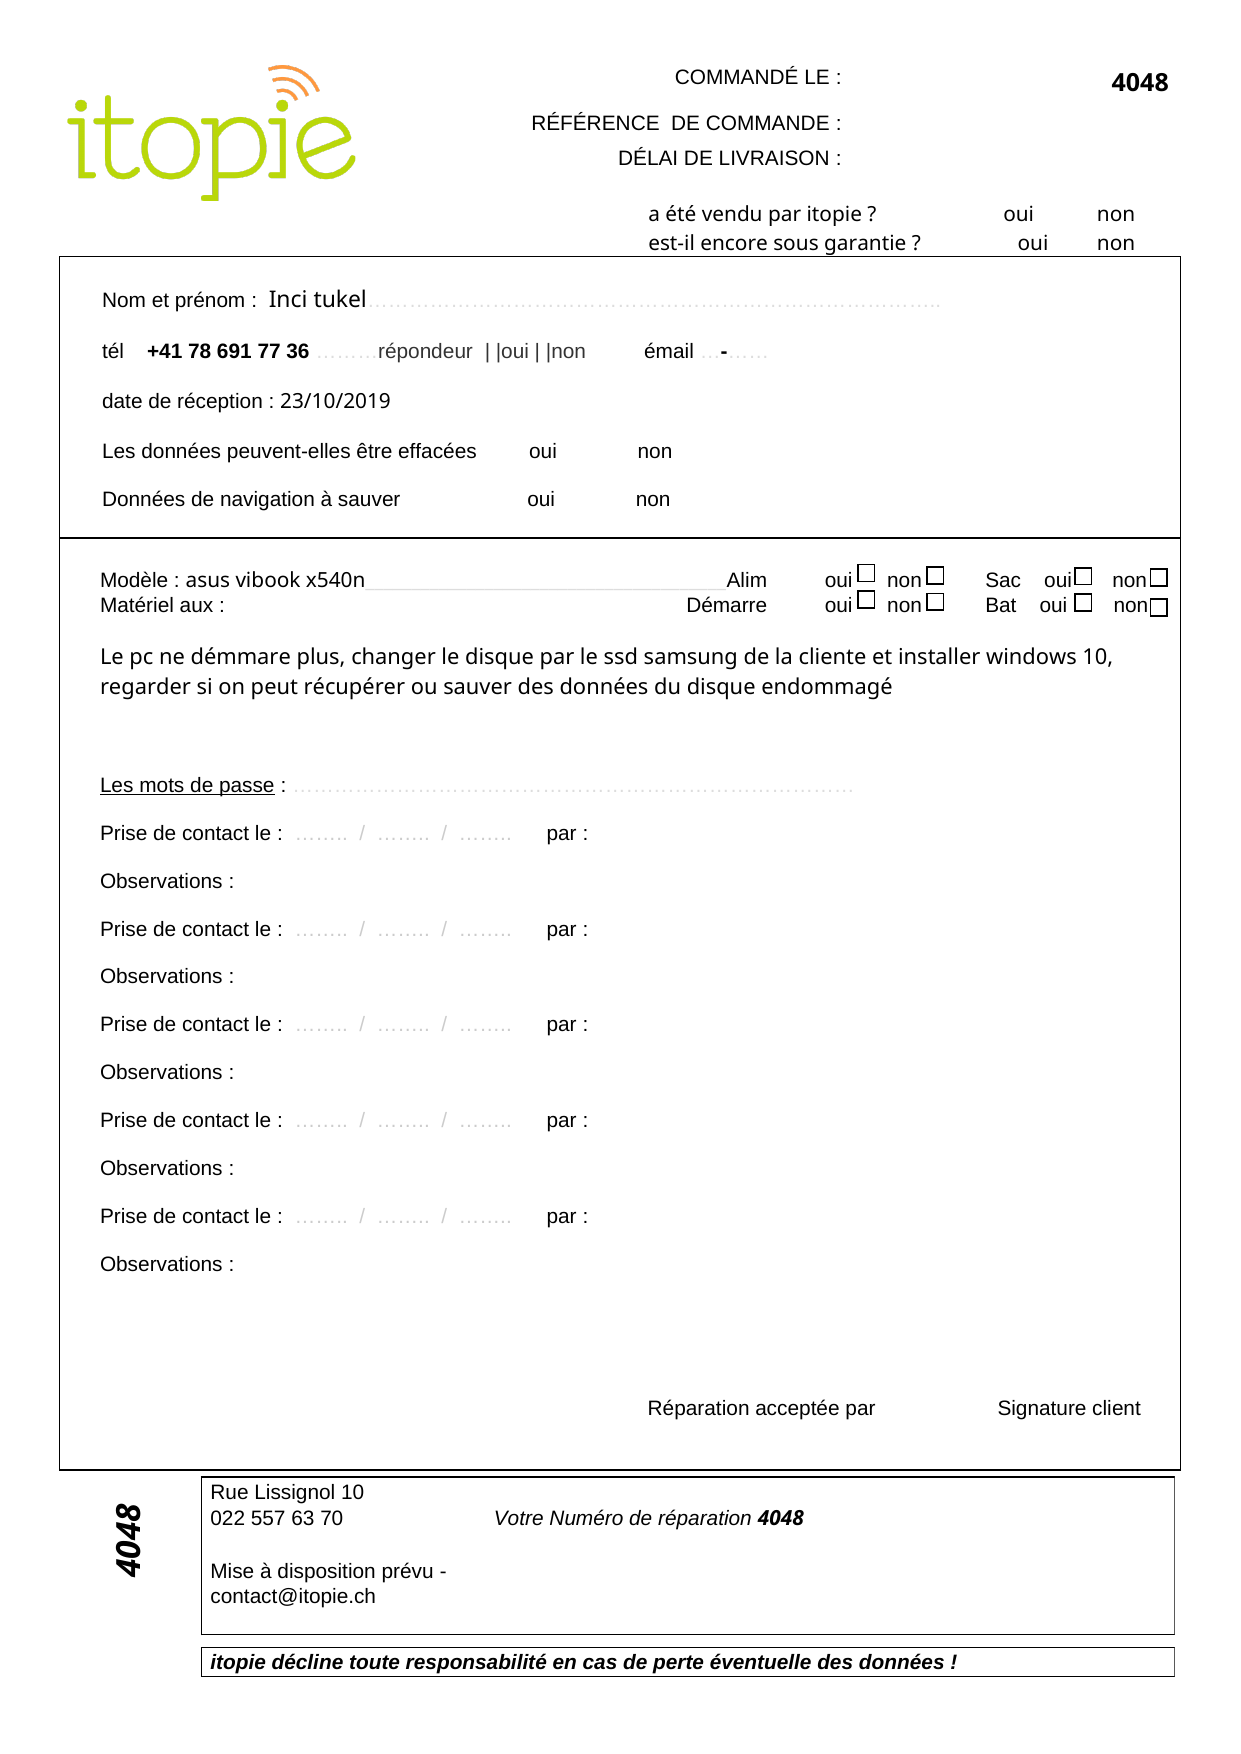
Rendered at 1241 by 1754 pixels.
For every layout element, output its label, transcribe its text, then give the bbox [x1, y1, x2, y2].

text Réparation acceptée par Signature client [60, 1392, 1180, 1419]
text Prise de contact le : …….. / …….. / …….. par : [60, 817, 1180, 844]
table_header Rue Lissignol 10 022 557 63 70 Votre Numéro de réparation 4048 Mise à disposition prévu - contact@itopie.ch [195, 1471, 1180, 1641]
text a été vendu par itopie ? oui non [59, 199, 1181, 228]
text Modèle : asus vibook x540n Alim oui non Sac oui non [60, 562, 856, 590]
text Observations : [60, 1153, 1180, 1180]
table_cell itopie décline toute responsabilité en cas de perte éventuelle des données ! [195, 1641, 1180, 1683]
text date de réception : 23/10/2019 [60, 383, 1180, 415]
text Observations : [60, 1249, 1180, 1276]
text Données de navigation à sauver oui non [60, 484, 1180, 511]
text Les données peuvent-elles être effacées oui non [60, 436, 1180, 463]
text Observations : [60, 865, 1180, 892]
text Modèle : asus vibook x540n Alim oui non Sac oui non [948, 562, 1180, 590]
text Prise de contact le : …….. / …….. / …….. par : [60, 1201, 1180, 1228]
table_cell RÉFÉRENCE DE COMMANDE : [490, 105, 847, 140]
text est-il encore sous garantie ? oui non [59, 228, 1181, 256]
text Prise de contact le : …….. / …….. / …….. par : [60, 913, 1180, 940]
text tél +41 78 691 77 36 ………répondeur | |oui | |non émail …-…… [60, 335, 1180, 362]
text Prise de contact le : …….. / …….. / …….. par : [60, 1105, 1180, 1132]
table_header COMMANDÉ LE : [490, 59, 847, 104]
text Nom et prénom : Inci tukel……………………………………………………………………….. [60, 280, 1180, 314]
text Matériel aux : Démarre oui non Bat oui non [60, 590, 1180, 617]
picture [67, 65, 356, 201]
text Le pc ne démmare plus, changer le disque par le ssd samsung de la cliente et installer windows 10, regarder si on peut récupérer ou sauver des données du disque endommagé [60, 638, 1180, 701]
text Observations : [60, 961, 1180, 988]
table_header 4048 [847, 59, 1180, 104]
table_header 4048 [59, 1471, 195, 1683]
table_cell [847, 140, 1180, 175]
table_cell DÉLAI DE LIVRAISON : [490, 140, 847, 175]
text Modèle : asus vibook x540n Alim oui non Sac oui non [879, 562, 925, 590]
text Prise de contact le : …….. / …….. / …….. par : [60, 1009, 1180, 1036]
text Observations : [60, 1057, 1180, 1084]
text Les mots de passe : ……………………………………………………………………… [60, 769, 1180, 797]
table_cell [847, 105, 1180, 140]
